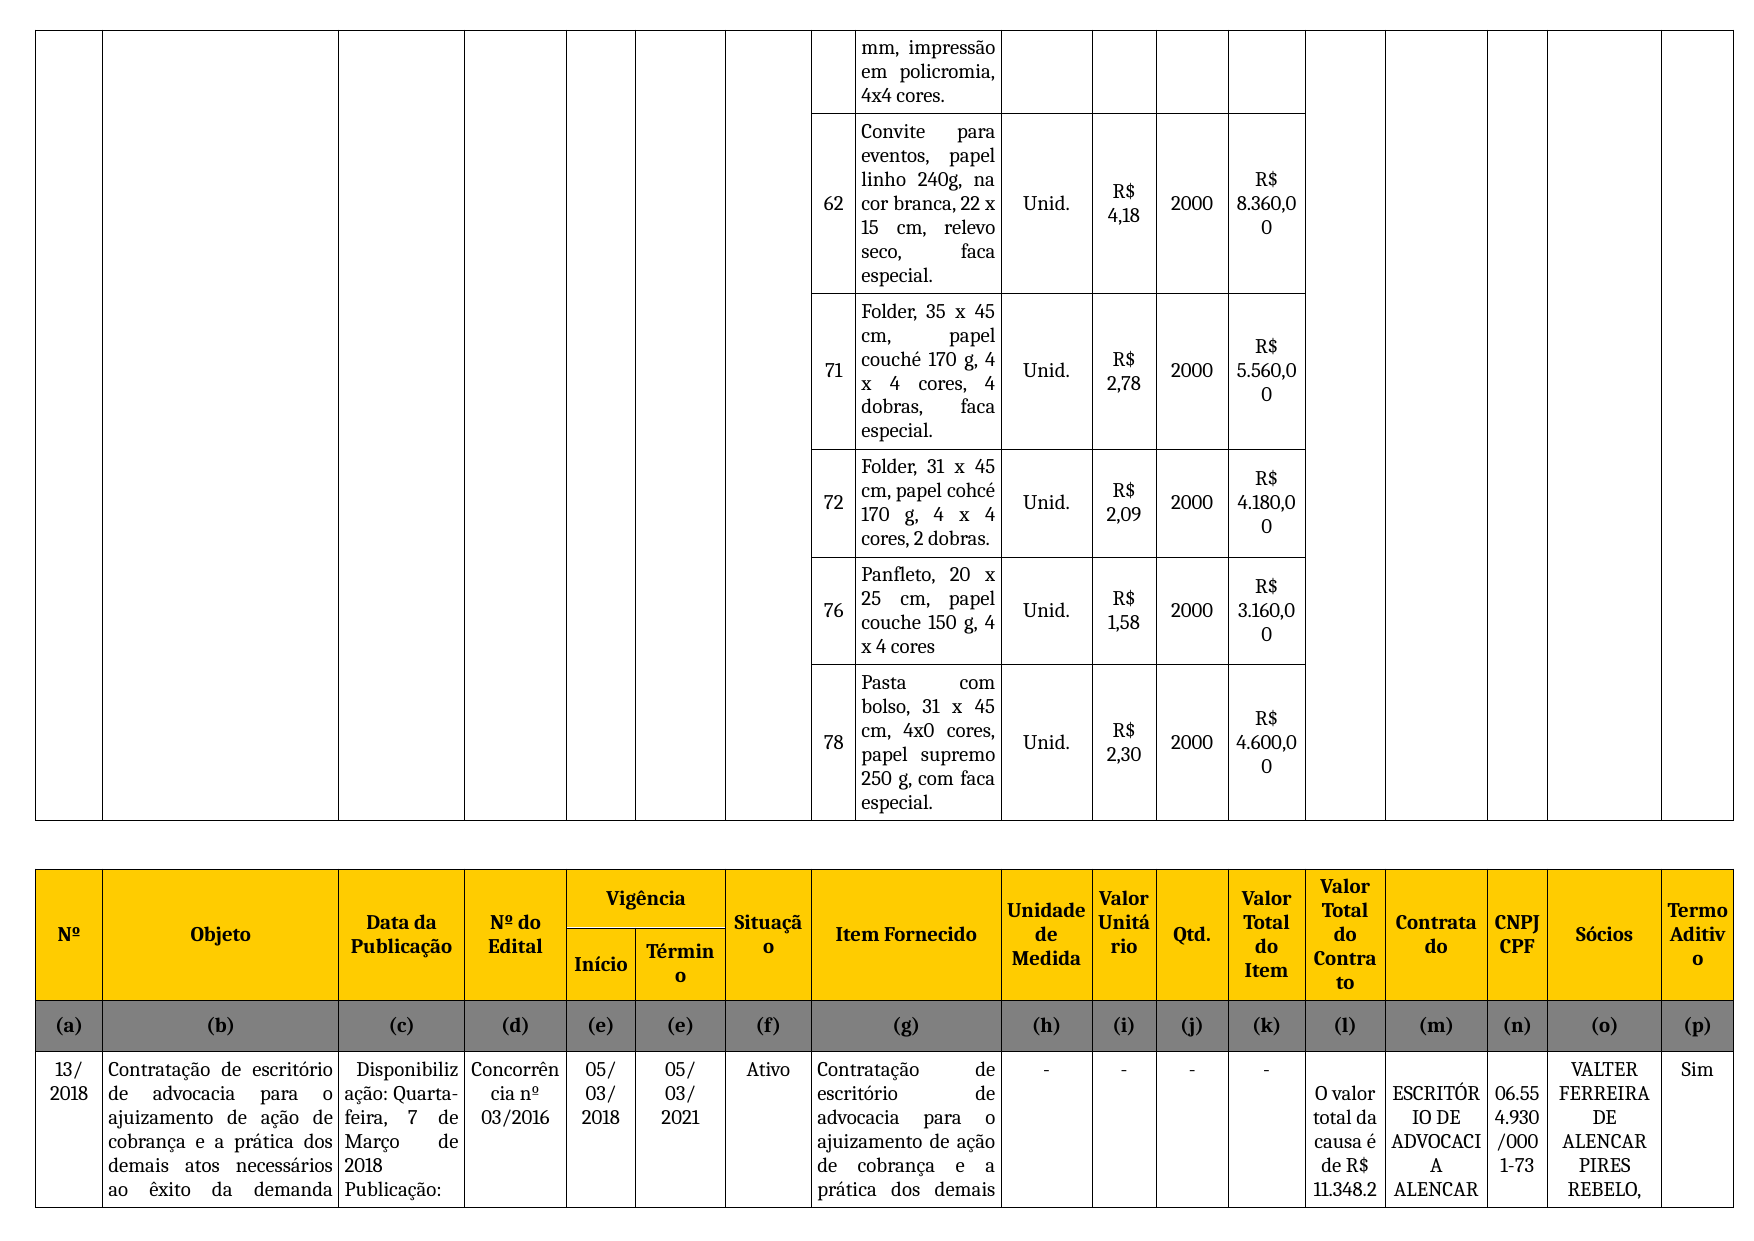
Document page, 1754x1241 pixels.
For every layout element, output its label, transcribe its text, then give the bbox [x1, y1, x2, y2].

table_cell - [1229, 1052, 1305, 1207]
table_cell R$ 4.600,00 [1229, 665, 1305, 820]
table_cell [567, 31, 635, 820]
table_cell O valor total da causa é de R$ 11.348.2 [1306, 1052, 1385, 1207]
table_cell [812, 31, 855, 113]
table_cell [1488, 31, 1547, 820]
table_cell Contratação de escritório de advocacia para o ajuizamento de ação de cobrança e a prática dos demais atos necessários ao êxito da demanda [103, 1052, 338, 1207]
table_cell - [1093, 1052, 1156, 1207]
table_cell 78 [812, 665, 855, 820]
table_header Valor Unitário [1093, 870, 1156, 1000]
table_header Termo Aditivo [1662, 870, 1733, 1000]
table_cell [36, 31, 102, 820]
table_header Unidade de Medida [1002, 870, 1092, 1000]
table_header Item Fornecido [812, 870, 1001, 1000]
table_cell Unid. [1002, 450, 1092, 557]
table_cell Unid. [1002, 558, 1092, 664]
table_header Situação [726, 870, 811, 1000]
table_cell ESCRITÓRIO DE ADVOCACIA ALENCAR [1386, 1052, 1487, 1207]
table_header Data da Publicação [339, 870, 464, 1000]
table_cell R$ 4,18 [1093, 114, 1156, 293]
table_cell (d) [465, 1001, 566, 1051]
table_cell Início [567, 929, 635, 1000]
table_cell (i) [1093, 1001, 1156, 1051]
table_cell (e) [636, 1001, 725, 1051]
table_cell [1002, 31, 1092, 113]
table_cell [1093, 31, 1156, 113]
table_cell R$ 4.180,00 [1229, 450, 1305, 557]
table_cell [103, 31, 338, 820]
table_cell 2000 [1157, 665, 1228, 820]
table_cell 2000 [1157, 294, 1228, 449]
table_cell VALTER FERREIRA DE ALENCAR PIRES REBELO, [1548, 1052, 1661, 1207]
table_cell R$ 2,30 [1093, 665, 1156, 820]
table_cell R$ 3.160,00 [1229, 558, 1305, 664]
table_cell [1306, 31, 1385, 820]
table_cell 2000 [1157, 450, 1228, 557]
table_cell - [1157, 1052, 1228, 1207]
table_cell mm, impressão em policromia, 4x4 cores. [856, 31, 1001, 113]
table_cell (h) [1002, 1001, 1092, 1051]
table_header Valor Total do Contrato [1306, 870, 1385, 1000]
table_cell R$ 2,09 [1093, 450, 1156, 557]
table_cell Folder, 35 x 45 cm, papel couché 170 g, 4 x 4 cores, 4 dobras, faca especial. [856, 294, 1001, 449]
table_cell 13/ 2018 [36, 1052, 102, 1207]
table_cell Pasta com bolso, 31 x 45 cm, 4x0 cores, papel supremo 250 g, com faca especial. [856, 665, 1001, 820]
table_header CNPJ CPF [1488, 870, 1547, 1000]
table_cell Ativo [726, 1052, 811, 1207]
table_cell Unid. [1002, 665, 1092, 820]
table_header Nº do Edital [465, 870, 566, 1000]
table_cell Folder, 31 x 45 cm, papel cohcé 170 g, 4 x 4 cores, 2 dobras. [856, 450, 1001, 557]
table_cell R$ 2,78 [1093, 294, 1156, 449]
table_cell [726, 31, 811, 820]
table_cell (a) [36, 1001, 102, 1051]
table_cell 2000 [1157, 114, 1228, 293]
table_header Vigência [567, 870, 725, 927]
table_header Qtd. [1157, 870, 1228, 1000]
table_header Nº [36, 870, 102, 1000]
table_cell [1229, 31, 1305, 113]
table_cell 62 [812, 114, 855, 293]
table_cell (m) [1386, 1001, 1487, 1051]
table_cell (k) [1229, 1001, 1305, 1051]
table_cell 71 [812, 294, 855, 449]
table_cell (g) [812, 1001, 1001, 1051]
table_cell Término [636, 929, 725, 1000]
table_cell [465, 31, 566, 820]
table_cell 06.554.930/0001-73 [1488, 1052, 1547, 1207]
table_cell Sim [1662, 1052, 1733, 1207]
table_cell 05/ 03/ 2018 [567, 1052, 635, 1207]
table_cell 72 [812, 450, 855, 557]
table_cell Panfleto, 20 x 25 cm, papel couche 150 g, 4 x 4 cores [856, 558, 1001, 664]
table_header Sócios [1548, 870, 1661, 1000]
table_cell Concorrência nº 03/2016 [465, 1052, 566, 1207]
table_header Contratado [1386, 870, 1487, 1000]
table_cell (j) [1157, 1001, 1228, 1051]
table_cell Unid. [1002, 114, 1092, 293]
table_cell [339, 31, 464, 820]
table_header Valor Total do Item [1229, 870, 1305, 1000]
table_cell (e) [567, 1001, 635, 1051]
table_cell (f) [726, 1001, 811, 1051]
table_cell (c) [339, 1001, 464, 1051]
table_cell Unid. [1002, 294, 1092, 449]
table_cell (o) [1548, 1001, 1661, 1051]
table_cell (l) [1306, 1001, 1385, 1051]
table_cell 76 [812, 558, 855, 664]
table_header Objeto [103, 870, 338, 1000]
table_cell [1157, 31, 1228, 113]
table_cell - [1002, 1052, 1092, 1207]
table_cell (p) [1662, 1001, 1733, 1051]
table_cell R$ 8.360,00 [1229, 114, 1305, 293]
table_cell [1386, 31, 1487, 820]
table_cell 05/ 03/ 2021 [636, 1052, 725, 1207]
table_cell 2000 [1157, 558, 1228, 664]
table_cell [636, 31, 725, 820]
table_cell R$ 1,58 [1093, 558, 1156, 664]
table_cell Convite para eventos, papel linho 240g, na cor branca, 22 x 15 cm, relevo seco, faca especial. [856, 114, 1001, 293]
table_cell (b) [103, 1001, 338, 1051]
table_cell Disponibilização: Quarta-feira, 7 de Março de 2018 Publicação: [339, 1052, 464, 1207]
table_cell Contratação de escritório de advocacia para o ajuizamento de ação de cobrança e a prática dos demais [812, 1052, 1001, 1207]
table_cell [1548, 31, 1661, 820]
table_cell R$ 5.560,00 [1229, 294, 1305, 449]
table_cell [1662, 31, 1733, 820]
table_cell (n) [1488, 1001, 1547, 1051]
